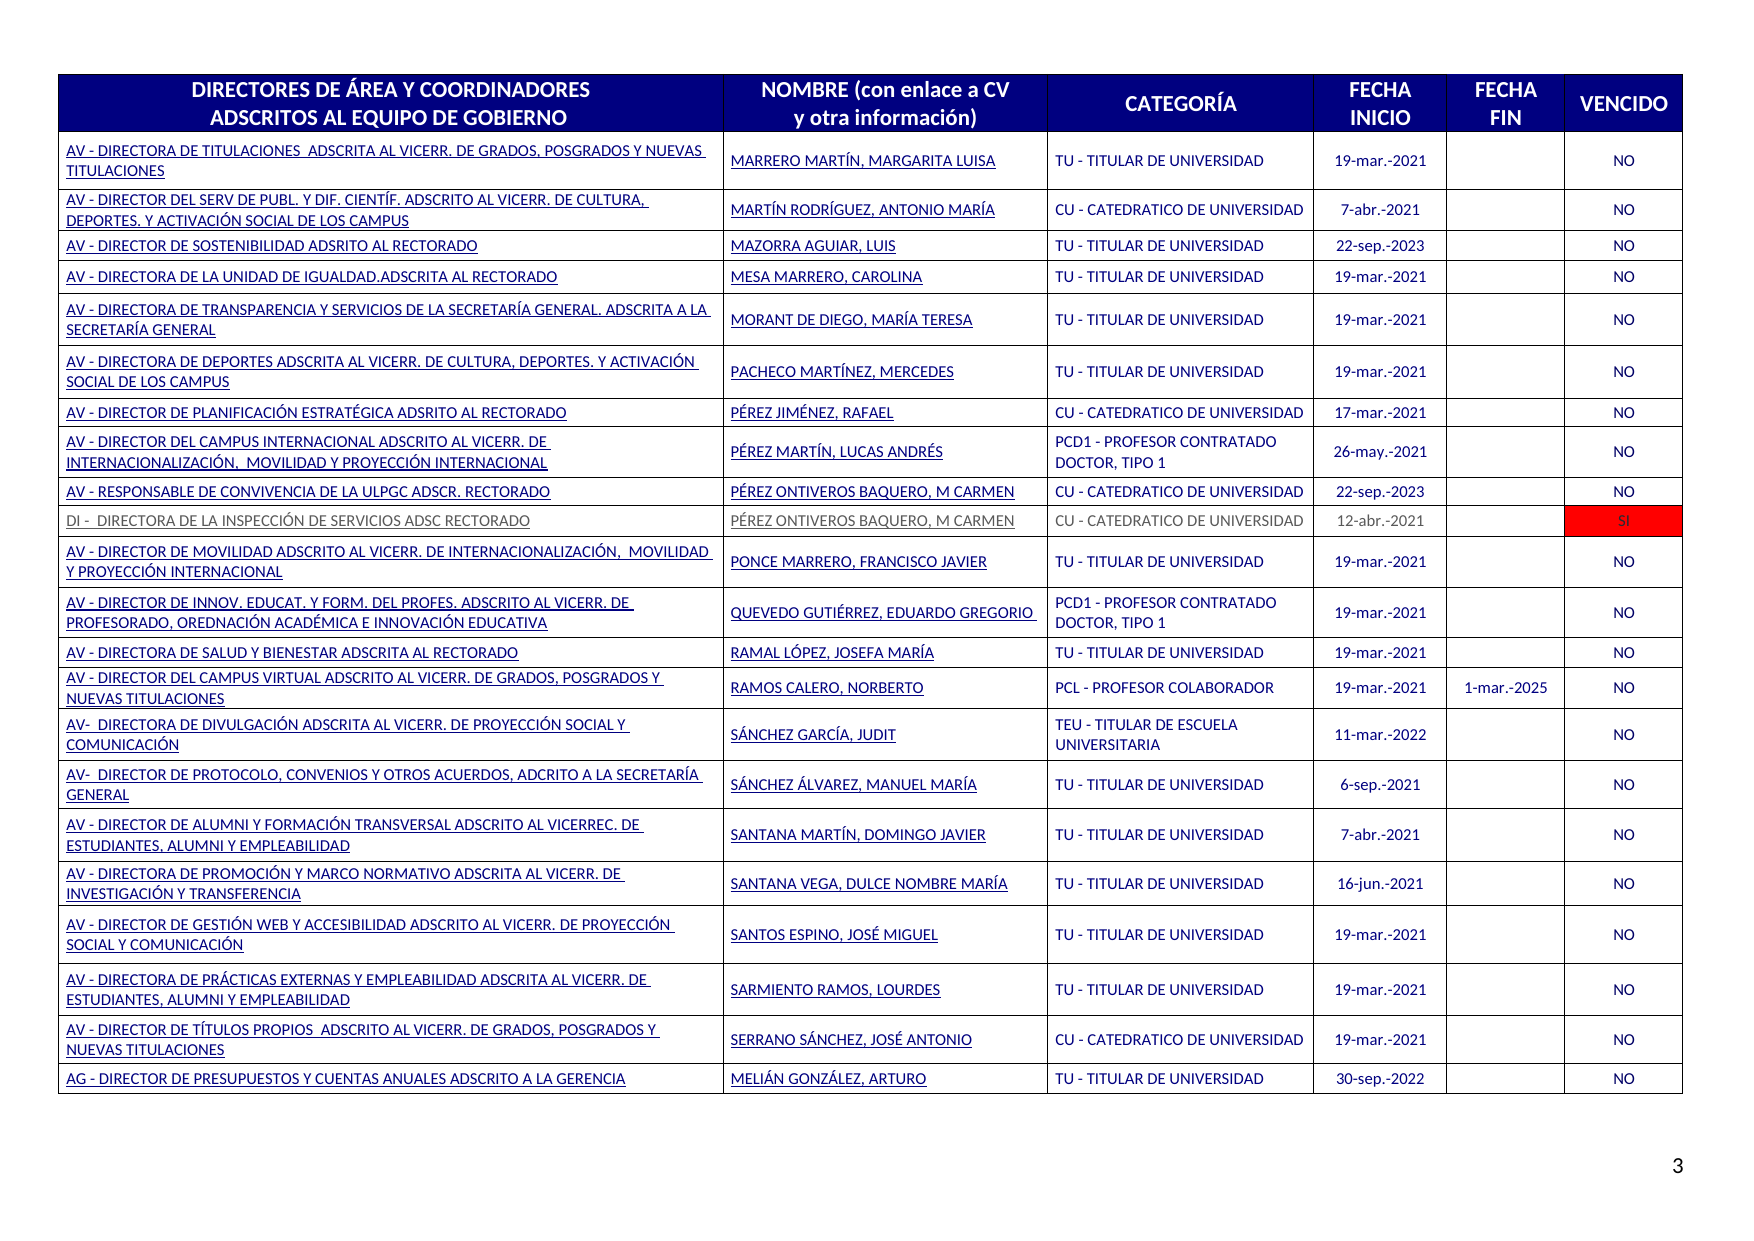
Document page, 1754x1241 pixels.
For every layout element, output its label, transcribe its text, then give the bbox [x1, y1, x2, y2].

table_cell TU - TITULAR DE UNIVERSIDAD [1048, 862, 1313, 905]
table_cell NO [1565, 190, 1682, 230]
table_cell PÉREZ ONTIVEROS BAQUERO, M CARMEN [724, 478, 1047, 505]
table_cell AV - DIRECTOR DE PLANIFICACIÓN ESTRATÉGICA ADSRITO AL RECTORADO [59, 399, 723, 426]
table_cell [1447, 261, 1564, 293]
table_cell 19-mar.-2021 [1314, 346, 1446, 398]
table_cell AV - DIRECTORA DE SALUD Y BIENESTAR ADSCRITA AL RECTORADO [59, 638, 723, 667]
table_cell [1447, 1064, 1564, 1093]
table_cell TU - TITULAR DE UNIVERSIDAD [1048, 294, 1313, 344]
table_cell SÁNCHEZ ÁLVAREZ, MANUEL MARÍA [724, 761, 1047, 808]
table_cell [1447, 346, 1564, 398]
table_cell SANTANA MARTÍN, DOMINGO JAVIER [724, 809, 1047, 861]
table_cell CU - CATEDRATICO DE UNIVERSIDAD [1048, 1016, 1313, 1063]
table_cell CU - CATEDRATICO DE UNIVERSIDAD [1048, 478, 1313, 505]
table_cell SI [1565, 506, 1682, 536]
table_cell NO [1565, 809, 1682, 861]
table_cell AV - DIRECTORA DE TITULACIONES ADSCRITA AL VICERR. DE GRADOS, POSGRADOS Y NUEVAS TITULACIONES [59, 132, 723, 188]
table_cell TU - TITULAR DE UNIVERSIDAD [1048, 964, 1313, 1014]
table_cell PÉREZ MARTÍN, LUCAS ANDRÉS [724, 427, 1047, 477]
table_cell AG - DIRECTOR DE PRESUPUESTOS Y CUENTAS ANUALES ADSCRITO A LA GERENCIA [59, 1064, 723, 1093]
table_cell PCD1 - PROFESOR CONTRATADO DOCTOR, TIPO 1 [1048, 588, 1313, 637]
table_cell 30-sep.-2022 [1314, 1064, 1446, 1093]
table_cell MARTÍN RODRÍGUEZ, ANTONIO MARÍA [724, 190, 1047, 230]
table_cell TU - TITULAR DE UNIVERSIDAD [1048, 809, 1313, 861]
table_cell TU - TITULAR DE UNIVERSIDAD [1048, 761, 1313, 808]
table_cell PÉREZ JIMÉNEZ, RAFAEL [724, 399, 1047, 426]
table_cell [1447, 537, 1564, 587]
table_header NOMBRE (con enlace a CV y otra información) [724, 75, 1047, 131]
table_cell SERRANO SÁNCHEZ, JOSÉ ANTONIO [724, 1016, 1047, 1063]
table_cell MAZORRA AGUIAR, LUIS [724, 231, 1047, 260]
table_cell 12-abr.-2021 [1314, 506, 1446, 536]
table_cell RAMAL LÓPEZ, JOSEFA MARÍA [724, 638, 1047, 667]
table_cell NO [1565, 399, 1682, 426]
table_cell AV - DIRECTORA DE PROMOCIÓN Y MARCO NORMATIVO ADSCRITA AL VICERR. DE INVESTIGACIÓN Y TRANSFERENCIA [59, 862, 723, 905]
table_cell AV- DIRECTOR DE PROTOCOLO, CONVENIOS Y OTROS ACUERDOS, ADCRITO A LA SECRETARÍA GENERAL [59, 761, 723, 808]
table_cell 17-mar.-2021 [1314, 399, 1446, 426]
table_cell 22-sep.-2023 [1314, 478, 1446, 505]
table_cell NO [1565, 761, 1682, 808]
table_cell NO [1565, 862, 1682, 905]
table_cell 19-mar.-2021 [1314, 261, 1446, 293]
table_cell [1447, 427, 1564, 477]
table_cell 19-mar.-2021 [1314, 537, 1446, 587]
table_cell TU - TITULAR DE UNIVERSIDAD [1048, 346, 1313, 398]
table_cell AV - DIRECTORA DE PRÁCTICAS EXTERNAS Y EMPLEABILIDAD ADSCRITA AL VICERR. DE ESTUDIANTES, ALUMNI Y EMPLEABILIDAD [59, 964, 723, 1014]
table_cell MESA MARRERO, CAROLINA [724, 261, 1047, 293]
table_cell AV - DIRECTOR DEL CAMPUS INTERNACIONAL ADSCRITO AL VICERR. DE INTERNACIONALIZACIÓN, MOVILIDAD Y PROYECCIÓN INTERNACIONAL [59, 427, 723, 477]
table_cell [1447, 190, 1564, 230]
table_cell NO [1565, 1064, 1682, 1093]
table_cell AV- DIRECTORA DE DIVULGACIÓN ADSCRITA AL VICERR. DE PROYECCIÓN SOCIAL Y COMUNICACIÓN [59, 709, 723, 760]
table_cell MORANT DE DIEGO, MARÍA TERESA [724, 294, 1047, 344]
table_cell TU - TITULAR DE UNIVERSIDAD [1048, 906, 1313, 963]
table_cell PCD1 - PROFESOR CONTRATADO DOCTOR, TIPO 1 [1048, 427, 1313, 477]
table_cell SANTANA VEGA, DULCE NOMBRE MARÍA [724, 862, 1047, 905]
table_cell AV - DIRECTOR DE SOSTENIBILIDAD ADSRITO AL RECTORADO [59, 231, 723, 260]
table_cell [1447, 1016, 1564, 1063]
table_header VENCIDO [1565, 75, 1682, 131]
table_cell [1447, 231, 1564, 260]
table_cell [1447, 506, 1564, 536]
table_cell PONCE MARRERO, FRANCISCO JAVIER [724, 537, 1047, 587]
table_cell 1-mar.-2025 [1447, 668, 1564, 708]
table_cell [1447, 638, 1564, 667]
table_cell CU - CATEDRATICO DE UNIVERSIDAD [1048, 399, 1313, 426]
table_header FECHA FIN [1447, 74, 1564, 131]
table_cell AV - DIRECTOR DE ALUMNI Y FORMACIÓN TRANSVERSAL ADSCRITO AL VICERREC. DE ESTUDIANTES, ALUMNI Y EMPLEABILIDAD [59, 809, 723, 861]
table_cell 19-mar.-2021 [1314, 132, 1446, 188]
table_cell [1447, 588, 1564, 637]
table_cell AV - DIRECTORA DE TRANSPARENCIA Y SERVICIOS DE LA SECRETARÍA GENERAL. ADSCRITA A LA SECRETARÍA GENERAL [59, 294, 723, 344]
table_cell TEU - TITULAR DE ESCUELA UNIVERSITARIA [1048, 709, 1313, 760]
table_cell TU - TITULAR DE UNIVERSIDAD [1048, 1064, 1313, 1093]
table_header CATEGORÍA [1048, 75, 1313, 131]
table_cell TU - TITULAR DE UNIVERSIDAD [1048, 638, 1313, 667]
table_cell TU - TITULAR DE UNIVERSIDAD [1048, 261, 1313, 293]
table_cell TU - TITULAR DE UNIVERSIDAD [1048, 132, 1313, 188]
table_cell PCL - PROFESOR COLABORADOR [1048, 668, 1313, 708]
table_cell NO [1565, 478, 1682, 505]
table_cell [1447, 478, 1564, 505]
table_cell 11-mar.-2022 [1314, 709, 1446, 760]
table_cell AV - RESPONSABLE DE CONVIVENCIA DE LA ULPGC ADSCR. RECTORADO [59, 478, 723, 505]
table_cell [1447, 964, 1564, 1014]
table_cell AV - DIRECTOR DE GESTIÓN WEB Y ACCESIBILIDAD ADSCRITO AL VICERR. DE PROYECCIÓN SOCIAL Y COMUNICACIÓN [59, 906, 723, 963]
table_cell AV - DIRECTORA DE LA UNIDAD DE IGUALDAD.ADSCRITA AL RECTORADO [59, 261, 723, 293]
table_cell [1447, 761, 1564, 808]
table_cell [1447, 809, 1564, 861]
table_cell SARMIENTO RAMOS, LOURDES [724, 964, 1047, 1014]
table_cell NO [1565, 588, 1682, 637]
table_cell [1447, 906, 1564, 963]
table_cell NO [1565, 964, 1682, 1014]
table_cell 19-mar.-2021 [1314, 294, 1446, 344]
table_cell 26-may.-2021 [1314, 427, 1446, 477]
table_cell QUEVEDO GUTIÉRREZ, EDUARDO GREGORIO [724, 588, 1047, 637]
table_cell AV - DIRECTOR DE TÍTULOS PROPIOS ADSCRITO AL VICERR. DE GRADOS, POSGRADOS Y NUEVAS TITULACIONES [59, 1016, 723, 1063]
table_header DIRECTORES DE ÁREA Y COORDINADORES ADSCRITOS AL EQUIPO DE GOBIERNO [59, 75, 723, 131]
table_cell CU - CATEDRATICO DE UNIVERSIDAD [1048, 190, 1313, 230]
table_cell CU - CATEDRATICO DE UNIVERSIDAD [1048, 506, 1313, 536]
table_cell 19-mar.-2021 [1314, 588, 1446, 637]
table_cell NO [1565, 261, 1682, 293]
table_cell 6-sep.-2021 [1314, 761, 1446, 808]
table_cell NO [1565, 1016, 1682, 1063]
table_cell MARRERO MARTÍN, MARGARITA LUISA [724, 132, 1047, 188]
table_cell 7-abr.-2021 [1314, 809, 1446, 861]
table_cell TU - TITULAR DE UNIVERSIDAD [1048, 537, 1313, 587]
table_cell MELIÁN GONZÁLEZ, ARTURO [724, 1064, 1047, 1093]
table_cell NO [1565, 427, 1682, 477]
table_cell [1447, 294, 1564, 344]
table_cell NO [1565, 537, 1682, 587]
table_cell [1447, 709, 1564, 760]
table_header FECHA INICIO [1314, 75, 1446, 131]
table_cell NO [1565, 638, 1682, 667]
table_cell 19-mar.-2021 [1314, 1016, 1446, 1063]
table_cell NO [1565, 668, 1682, 708]
table_cell TU - TITULAR DE UNIVERSIDAD [1048, 231, 1313, 260]
table_cell AV - DIRECTOR DE MOVILIDAD ADSCRITO AL VICERR. DE INTERNACIONALIZACIÓN, MOVILIDAD Y PROYECCIÓN INTERNACIONAL [59, 537, 723, 587]
table_cell NO [1565, 132, 1682, 188]
table_cell PÉREZ ONTIVEROS BAQUERO, M CARMEN [724, 506, 1047, 536]
table_cell DI - DIRECTORA DE LA INSPECCIÓN DE SERVICIOS ADSC RECTORADO [59, 506, 723, 536]
table_cell NO [1565, 346, 1682, 398]
table_cell 19-mar.-2021 [1314, 906, 1446, 963]
table_cell AV - DIRECTORA DE DEPORTES ADSCRITA AL VICERR. DE CULTURA, DEPORTES. Y ACTIVACIÓN SOCIAL DE LOS CAMPUS [59, 346, 723, 398]
table_cell 22-sep.-2023 [1314, 231, 1446, 260]
table_cell 19-mar.-2021 [1314, 964, 1446, 1014]
table_cell PACHECO MARTÍNEZ, MERCEDES [724, 346, 1047, 398]
table_cell SÁNCHEZ GARCÍA, JUDIT [724, 709, 1047, 760]
table_cell AV - DIRECTOR DEL CAMPUS VIRTUAL ADSCRITO AL VICERR. DE GRADOS, POSGRADOS Y NUEVAS TITULACIONES [59, 668, 723, 708]
table_cell [1447, 399, 1564, 426]
table_cell NO [1565, 709, 1682, 760]
table_cell NO [1565, 906, 1682, 963]
table_cell NO [1565, 294, 1682, 344]
table_cell [1447, 132, 1564, 188]
table_cell RAMOS CALERO, NORBERTO [724, 668, 1047, 708]
table_cell AV - DIRECTOR DE INNOV. EDUCAT. Y FORM. DEL PROFES. ADSCRITO AL VICERR. DE PROFESORADO, OREDNACIÓN ACADÉMICA E INNOVACIÓN EDUCATIVA [59, 588, 723, 637]
table_cell [1447, 862, 1564, 905]
table_cell 19-mar.-2021 [1314, 668, 1446, 708]
table_cell NO [1565, 231, 1682, 260]
table_cell 19-mar.-2021 [1314, 638, 1446, 667]
table_cell AV - DIRECTOR DEL SERV DE PUBL. Y DIF. CIENTÍF. ADSCRITO AL VICERR. DE CULTURA, DEPORTES. Y ACTIVACIÓN SOCIAL DE LOS CAMPUS [59, 190, 723, 230]
table_cell 7-abr.-2021 [1314, 190, 1446, 230]
table_cell 16-jun.-2021 [1314, 862, 1446, 905]
table_cell SANTOS ESPINO, JOSÉ MIGUEL [724, 906, 1047, 963]
